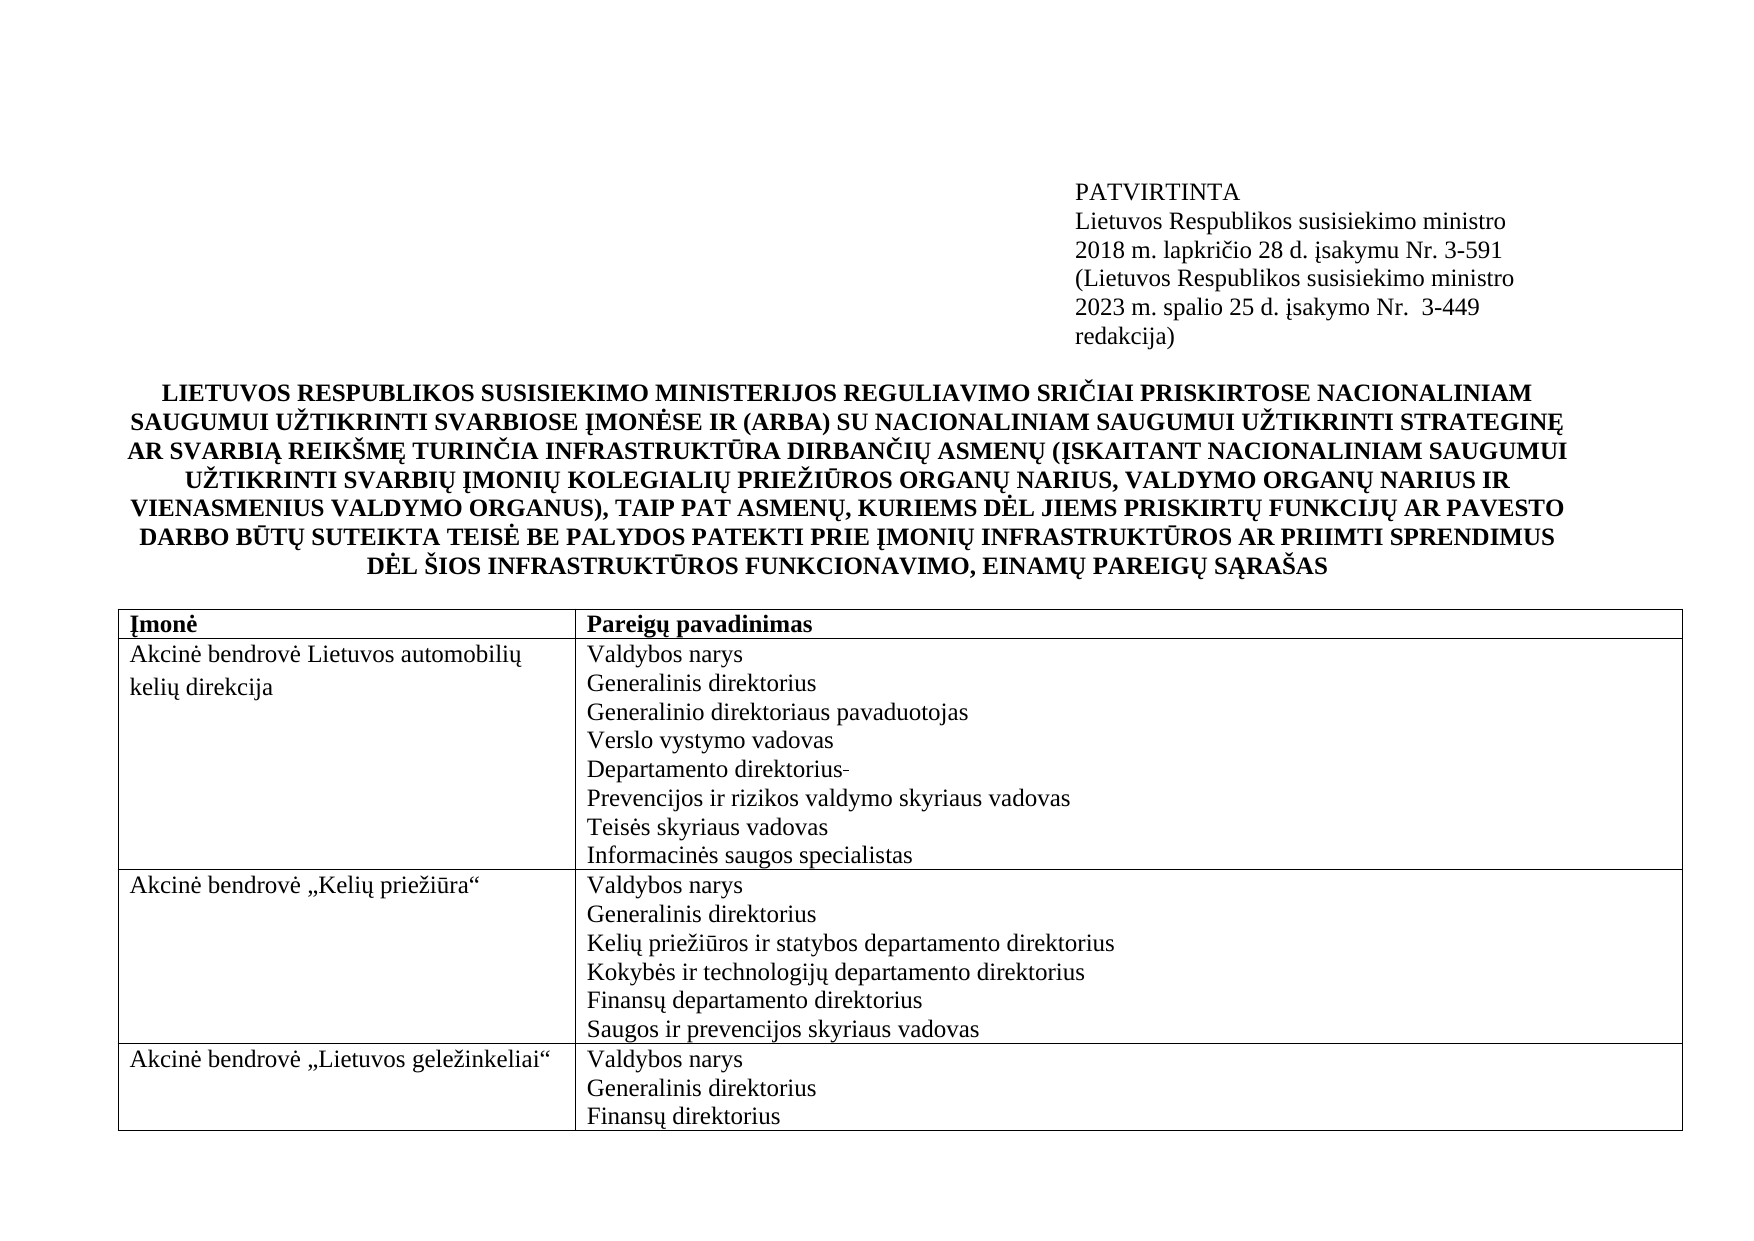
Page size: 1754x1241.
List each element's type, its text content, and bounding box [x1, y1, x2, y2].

text 2018 m. lapkričio 28 d. įsakymu Nr. 3-591 [118, 235, 1577, 263]
text redakcija) [118, 321, 1577, 350]
table_cell Valdybos narys Generalinis direktorius Generalinio direktoriaus pavaduotojas Verslo vystymo vadovas Departamento direktorius Prevencijos ir rizikos valdymo skyriaus vadovas Teisės skyriaus vadovas Informacinės saugos specialistas [576, 639, 1682, 869]
text PATVIRTINTA [118, 177, 1577, 206]
table_cell Valdybos narys Generalinis direktorius Finansų direktorius [576, 1044, 1682, 1130]
table_cell Akcinė bendrovė „Kelių priežiūra“ [119, 870, 575, 1043]
table_cell Akcinė bendrovė Lietuvos automobilių kelių direkcija [119, 639, 575, 869]
text 2023 m. spalio 25 d. įsakymo Nr. 3-449 [118, 292, 1577, 321]
text (Lietuvos Respublikos susisiekimo ministro [118, 263, 1577, 292]
table_header Įmonė [119, 610, 575, 638]
table_cell Akcinė bendrovė „Lietuvos geležinkeliai“ [119, 1044, 575, 1130]
table_cell Valdybos narys Generalinis direktorius Kelių priežiūros ir statybos departamento direktorius Kokybės ir technologijų departamento direktorius Finansų departamento direktorius Saugos ir prevencijos skyriaus vadovas [576, 870, 1682, 1043]
text Lietuvos Respublikos susisiekimo ministro [118, 206, 1577, 235]
table_header Pareigų pavadinimas [576, 610, 1682, 638]
text LIETUVOS RESPUBLIKOS SUSISIEKIMO MINISTERIJOS REGULIAVIMO SRIČIAI PRISKIRTOSE NACIONALINIAM SAUGUMUI UŽTIKRINTI SVARBIOSE ĮMONĖSE IR (ARBA) SU NACIONALINIAM SAUGUMUI UŽTIKRINTI STRATEGINĘ AR SVARBIĄ REIKŠMĘ TURINČIA INFRASTRUKTŪRA DIRBANČIŲ ASMENŲ (ĮSKAITANT NACIONALINIAM SAUGUMUI UŽTIKRINTI SVARBIŲ ĮMONIŲ KOLEGIALIŲ PRIEŽIŪROS ORGANŲ NARIUS, VALDYMO ORGANŲ NARIUS IR VIENASMENIUS VALDYMO ORGANUS), TAIP PAT ASMENŲ, KURIEMS DĖL JIEMS PRISKIRTŲ FUNKCIJŲ AR PAVESTO DARBO BŪTŲ SUTEIKTA TEISĖ BE PALYDOS PATEKTI PRIE ĮMONIŲ INFRASTRUKTŪROS AR PRIIMTI SPRENDIMUS DĖL ŠIOS INFRASTRUKTŪROS FUNKCIONAVIMO, EINAMŲ PAREIGŲ SĄRAŠAS [118, 378, 1577, 580]
